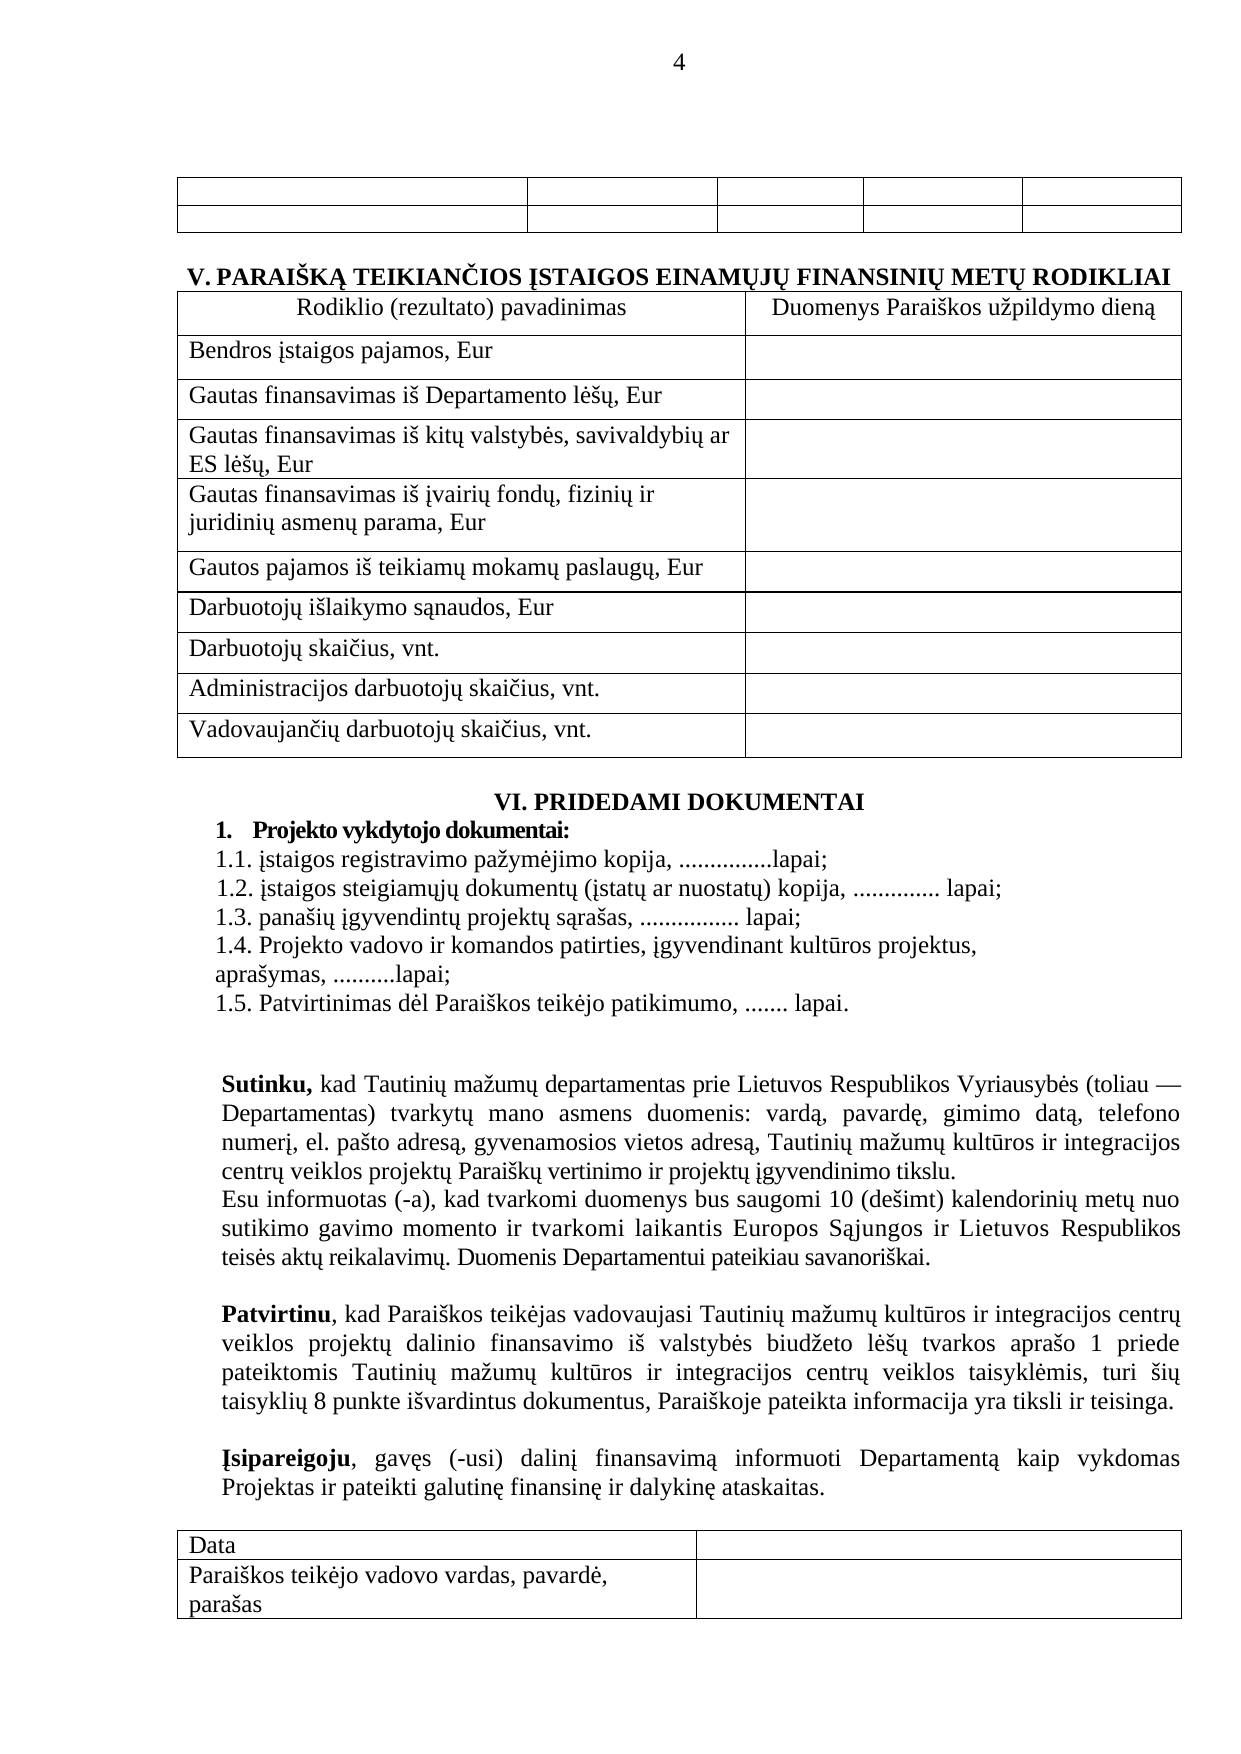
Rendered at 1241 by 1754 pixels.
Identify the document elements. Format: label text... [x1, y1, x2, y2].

table_cell Darbuotojų skaičius, vnt. [178, 633, 745, 672]
table_cell [864, 178, 1022, 204]
table_cell Darbuotojų išlaikymo sąnaudos, Eur [178, 593, 745, 632]
text 1. Projekto vykdytojo dokumentai: [215, 816, 1181, 844]
table_cell [528, 206, 717, 232]
table_cell [697, 1560, 1181, 1618]
table_cell [718, 178, 863, 204]
table_cell [746, 336, 1181, 379]
text V. PARAIŠKĄ TEIKIANČIOS ĮSTAIGOS EINAMŲJŲ FINANSINIŲ METŲ RODIKLIAI [177, 262, 1181, 291]
table_header Data [178, 1531, 696, 1559]
table_cell Gautas finansavimas iš kitų valstybės, savivaldybių ar ES lėšų, Eur [178, 420, 745, 478]
table_cell [864, 206, 1022, 232]
text 1.4. Projekto vadovo ir komandos patirties, įgyvendinant kultūros projektus, aprašymas, ..........lapai; [215, 931, 1181, 988]
table_cell [746, 420, 1181, 478]
table_cell [746, 714, 1181, 757]
text Esu informuotas (-a), kad tvarkomi duomenys bus saugomi 10 (dešimt) kalendorinių metų nuo sutikimo gavimo momento ir tvarkomi laikantis Europos Sąjungos ir Lietuvos Respublikos teisės aktų reikalavimų. Duomenis Departamentui pateikiau savanoriškai. [221, 1184, 1181, 1271]
table_cell [746, 593, 1181, 632]
text 1.3. panašių įgyvendintų projektų sąrašas, ................ lapai; [215, 902, 1181, 931]
table_cell Paraiškos teikėjo vadovo vardas, pavardė, parašas [178, 1560, 696, 1618]
text Patvirtinu, kad Paraiškos teikėjas vadovaujasi Tautinių mažumų kultūros ir integracijos centrų veiklos projektų dalinio finansavimo iš valstybės biudžeto lėšų tvarkos aprašo 1 priede pateiktomis Tautinių mažumų kultūros ir integracijos centrų veiklos taisyklėmis, turi šių taisyklių 8 punkte išvardintus dokumentus, Paraiškoje pateikta informacija yra tiksli ir teisinga. [221, 1299, 1181, 1414]
text Įsipareigoju, gavęs (-usi) dalinį finansavimą informuoti Departamentą kaip vykdomas Projektas ir pateikti galutinę finansinę ir dalykinę ataskaitas. [221, 1443, 1181, 1501]
table_cell Gautas finansavimas iš įvairių fondų, fizinių ir juridinių asmenų parama, Eur [178, 479, 745, 551]
table_cell [746, 479, 1181, 551]
table_cell [746, 633, 1181, 672]
table_cell Vadovaujančių darbuotojų skaičius, vnt. [178, 714, 745, 757]
table_header Duomenys Paraiškos užpildymo dieną [746, 292, 1181, 334]
table_cell [178, 206, 527, 232]
text 1.5. Patvirtinimas dėl Paraiškos teikėjo patikimumo, ....... lapai. [177, 988, 1181, 1017]
table_cell [746, 380, 1181, 419]
table_cell [178, 178, 527, 204]
table_cell [718, 206, 863, 232]
table_header [697, 1531, 1181, 1559]
table_cell [1023, 178, 1181, 204]
table_header Rodiklio (rezultato) pavadinimas [178, 292, 745, 334]
text Sutinku, kad Tautinių mažumų departamentas prie Lietuvos Respublikos Vyriausybės (toliau — Departamentas) tvarkytų mano asmens duomenis: vardą, pavardę, gimimo datą, telefono numerį, el. pašto adresą, gyvenamosios vietos adresą, Tautinių mažumų kultūros ir integracijos centrų veiklos projektų Paraiškų vertinimo ir projektų įgyvendinimo tikslu. [221, 1069, 1181, 1184]
table_cell [528, 178, 717, 204]
table_cell [1023, 206, 1181, 232]
table_cell Administracijos darbuotojų skaičius, vnt. [178, 674, 745, 713]
table_cell Gautos pajamos iš teikiamų mokamų paslaugų, Eur [178, 552, 745, 591]
table_cell Bendros įstaigos pajamos, Eur [178, 336, 745, 379]
text 1.2. įstaigos steigiamųjų dokumentų (įstatų ar nuostatų) kopija, .............. lapai; [177, 873, 1181, 902]
text VI. PRIDEDAMI DOKUMENTAI [177, 787, 1181, 816]
table_cell [746, 674, 1181, 713]
table_cell [746, 552, 1181, 591]
text 1.1. įstaigos registravimo pažymėjimo kopija, ...............lapai; [215, 844, 1181, 873]
table_cell Gautas finansavimas iš Departamento lėšų, Eur [178, 380, 745, 419]
